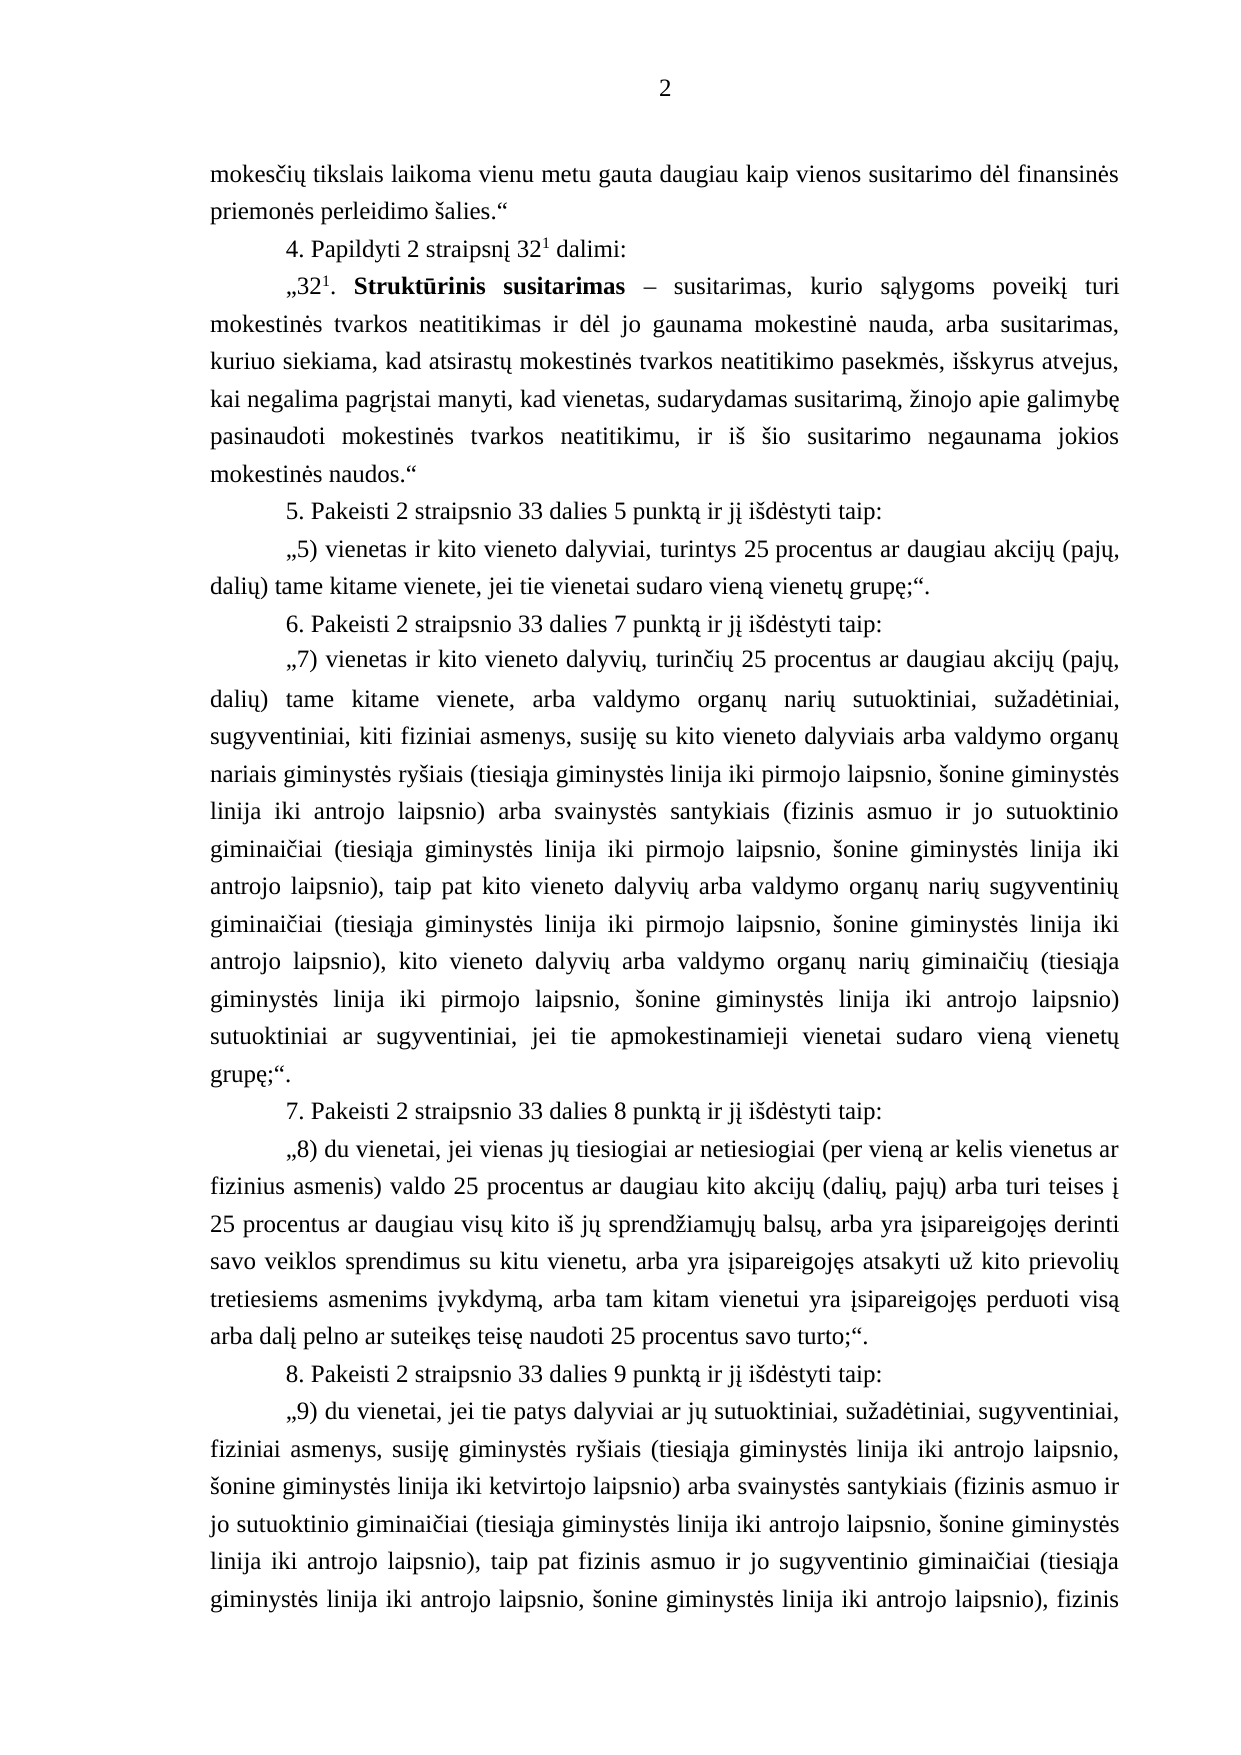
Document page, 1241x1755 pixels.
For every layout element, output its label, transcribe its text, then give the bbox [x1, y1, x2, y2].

text 7. Pakeisti 2 straipsnio 33 dalies 8 punktą ir jį išdėstyti taip: [210, 1087, 1120, 1125]
text 5. Pakeisti 2 straipsnio 33 dalies 5 punktą ir jį išdėstyti taip: [210, 487, 1120, 525]
text „5) vienetas ir kito vieneto dalyviai, turintys 25 procentus ar daugiau akcijų (pajų, dalių) tame kitame vienete, jei tie vienetai sudaro vieną vienetų grupę;“. [210, 525, 1120, 600]
text 4. Papildyti 2 straipsnį 321 dalimi: [210, 225, 1120, 262]
text „7) vienetas ir kito vieneto dalyvių, turinčių 25 procentus ar daugiau akcijų (pajų, dalių) tame kitame vienete, arba valdymo organų narių sutuoktiniai, sužadėtiniai, sugyventiniai, kiti fiziniai asmenys, susiję su kito vieneto dalyviais arba valdymo organų nariais giminystės ryšiais (tiesiąja giminystės linija iki pirmojo laipsnio, šonine giminystės linija iki antrojo laipsnio) arba svainystės santykiais (fizinis asmuo ir jo sutuoktinio giminaičiai (tiesiąja giminystės linija iki pirmojo laipsnio, šonine giminystės linija iki antrojo laipsnio), taip pat kito vieneto dalyvių arba valdymo organų narių sugyventinių giminaičiai (tiesiąja giminystės linija iki pirmojo laipsnio, šonine giminystės linija iki antrojo laipsnio), kito vieneto dalyvių arba valdymo organų narių giminaičių (tiesiąja giminystės linija iki pirmojo laipsnio, šonine giminystės linija iki antrojo laipsnio) sutuoktiniai ar sugyventiniai, jei tie apmokestinamieji vienetai sudaro vieną vienetų grupę;“. [210, 637, 1120, 1087]
text 6. Pakeisti 2 straipsnio 33 dalies 7 punktą ir jį išdėstyti taip: [210, 600, 1120, 637]
text „321. Struktūrinis susitarimas – susitarimas, kurio sąlygoms poveikį turi mokestinės tvarkos neatitikimas ir dėl jo gaunama mokestinė nauda, arba susitarimas, kuriuo siekiama, kad atsirastų mokestinės tvarkos neatitikimo pasekmės, išskyrus atvejus, kai negalima pagrįstai manyti, kad vienetas, sudarydamas susitarimą, žinojo apie galimybę pasinaudoti mokestinės tvarkos neatitikimu, ir iš šio susitarimo negaunama jokios mokestinės naudos.“ [210, 262, 1120, 487]
text „8) du vienetai, jei vienas jų tiesiogiai ar netiesiogiai (per vieną ar kelis vienetus ar fizinius asmenis) valdo 25 procentus ar daugiau kito akcijų (dalių, pajų) arba turi teises į 25 procentus ar daugiau visų kito iš jų sprendžiamųjų balsų, arba yra įsipareigojęs derinti savo veiklos sprendimus su kitu vienetu, arba yra įsipareigojęs atsakyti už kito prievolių tretiesiems asmenims įvykdymą, arba tam kitam vienetui yra įsipareigojęs perduoti visą arba dalį pelno ar suteikęs teisę naudoti 25 procentus savo turto;“. [210, 1125, 1120, 1350]
text „9) du vienetai, jei tie patys dalyviai ar jų sutuoktiniai, sužadėtiniai, sugyventiniai, fiziniai asmenys, susiję giminystės ryšiais (tiesiąja giminystės linija iki antrojo laipsnio, šonine giminystės linija iki ketvirtojo laipsnio) arba svainystės santykiais (fizinis asmuo ir jo sutuoktinio giminaičiai (tiesiąja giminystės linija iki antrojo laipsnio, šonine giminystės linija iki antrojo laipsnio), taip pat fizinis asmuo ir jo sugyventinio giminaičiai (tiesiąja giminystės linija iki antrojo laipsnio, šonine giminystės linija iki antrojo laipsnio), fizinis [210, 1387, 1120, 1612]
text 8. Pakeisti 2 straipsnio 33 dalies 9 punktą ir jį išdėstyti taip: [210, 1350, 1120, 1387]
text mokesčių tikslais laikoma vienu metu gauta daugiau kaip vienos susitarimo dėl finansinės priemonės perleidimo šalies.“ [210, 150, 1120, 225]
